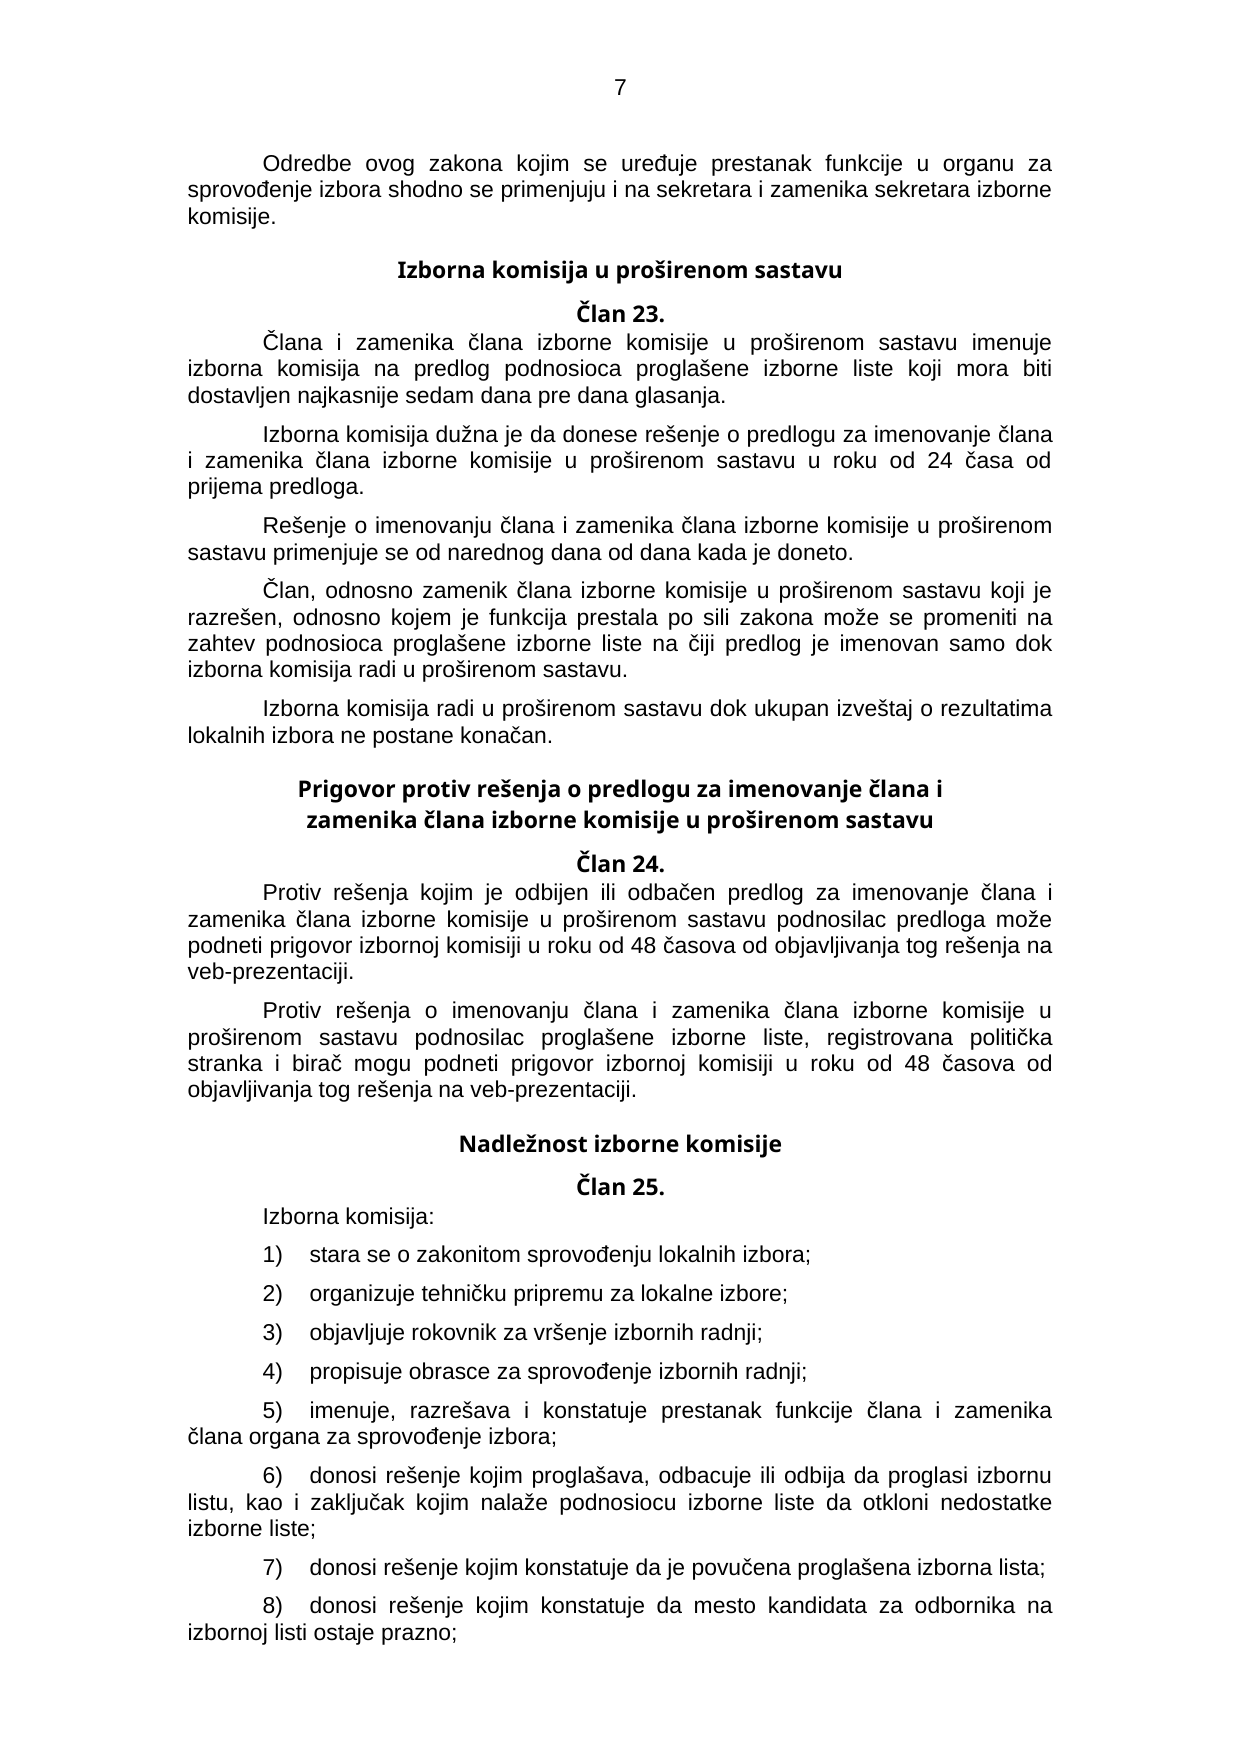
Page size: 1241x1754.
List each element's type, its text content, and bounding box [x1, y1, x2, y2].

text Nadležnost izborne komisije [262, 1128, 978, 1159]
text Član 23. [262, 298, 978, 329]
text Član 24. [262, 848, 978, 879]
text Izborna komisija u proširenom sastavu [262, 254, 978, 285]
text Izborna komisija dužna je da donese rešenje o predlogu za imenovanje člana i zamenika člana izborne komisije u proširenom sastavu u roku od 24 časa od prijema predloga. [187, 421, 1053, 500]
text Član 25. [262, 1171, 978, 1203]
text Protiv rešenja o imenovanju člana i zamenika člana izborne komisije u proširenom sastavu podnosilac proglašene izborne liste, registrovana politička stranka i birač mogu podneti prigovor izbornoj komisiji u roku od 48 časova od objavljivanja tog rešenja na veb-prezentaciji. [187, 997, 1053, 1103]
text 7) donosi rešenje kojim konstatuje da je povučena proglašena izborna lista; [187, 1554, 1053, 1580]
text 2) organizuje tehničku pripremu za lokalne izbore; [187, 1280, 1053, 1307]
text Član, odnosno zamenik člana izborne komisije u proširenom sastavu koji je razrešen, odnosno kojem je funkcija prestala po sili zakona može se promeniti na zahtev podnosioca proglašene izborne liste na čiji predlog je imenovan samo dok izborna komisija radi u proširenom sastavu. [187, 577, 1053, 683]
text 4) propisuje obrasce za sprovođenje izbornih radnji; [187, 1358, 1053, 1384]
text Odredbe ovog zakona kojim se uređuje prestanak funkcije u organu za sprovođenje izbora shodno se primenjuju i na sekretara i zamenika sekretara izborne komisije. [187, 150, 1053, 229]
text Izborna komisija: [187, 1203, 1053, 1229]
text Prigovor protiv rešenja o predlogu za imenovanje člana i zamenika člana izborne komisije u proširenom sastavu [262, 773, 978, 836]
text Protiv rešenja kojim je odbijen ili odbačen predlog za imenovanje člana i zamenika člana izborne komisije u proširenom sastavu podnosilac predloga može podneti prigovor izbornoj komisiji u roku od 48 časova od objavljivanja tog rešenja na veb-prezentaciji. [187, 879, 1053, 985]
text 6) donosi rešenje kojim proglašava, odbacuje ili odbija da proglasi izbornu listu, kao i zaključak kojim nalaže podnosiocu izborne liste da otkloni nedostatke izborne liste; [187, 1462, 1053, 1541]
text Izborna komisija radi u proširenom sastavu dok ukupan izveštaj o rezultatima lokalnih izbora ne postane konačan. [187, 695, 1053, 748]
text 3) objavljuje rokovnik za vršenje izbornih radnji; [187, 1319, 1053, 1346]
text 5) imenuje, razrešava i konstatuje prestanak funkcije člana i zamenika člana organa za sprovođenje izbora; [187, 1397, 1053, 1449]
text Člana i zamenika člana izborne komisije u proširenom sastavu imenuje izborna komisija na predlog podnosioca proglašene izborne liste koji mora biti dostavljen najkasnije sedam dana pre dana glasanja. [187, 329, 1053, 408]
text Rešenje o imenovanju člana i zamenika člana izborne komisije u proširenom sastavu primenjuje se od narednog dana od dana kada je doneto. [187, 512, 1053, 565]
text 8) donosi rešenje kojim konstatuje da mesto kandidata za odbornika na izbornoj listi ostaje prazno; [187, 1592, 1053, 1645]
text 1) stara se o zakonitom sprovođenju lokalnih izbora; [187, 1241, 1053, 1268]
